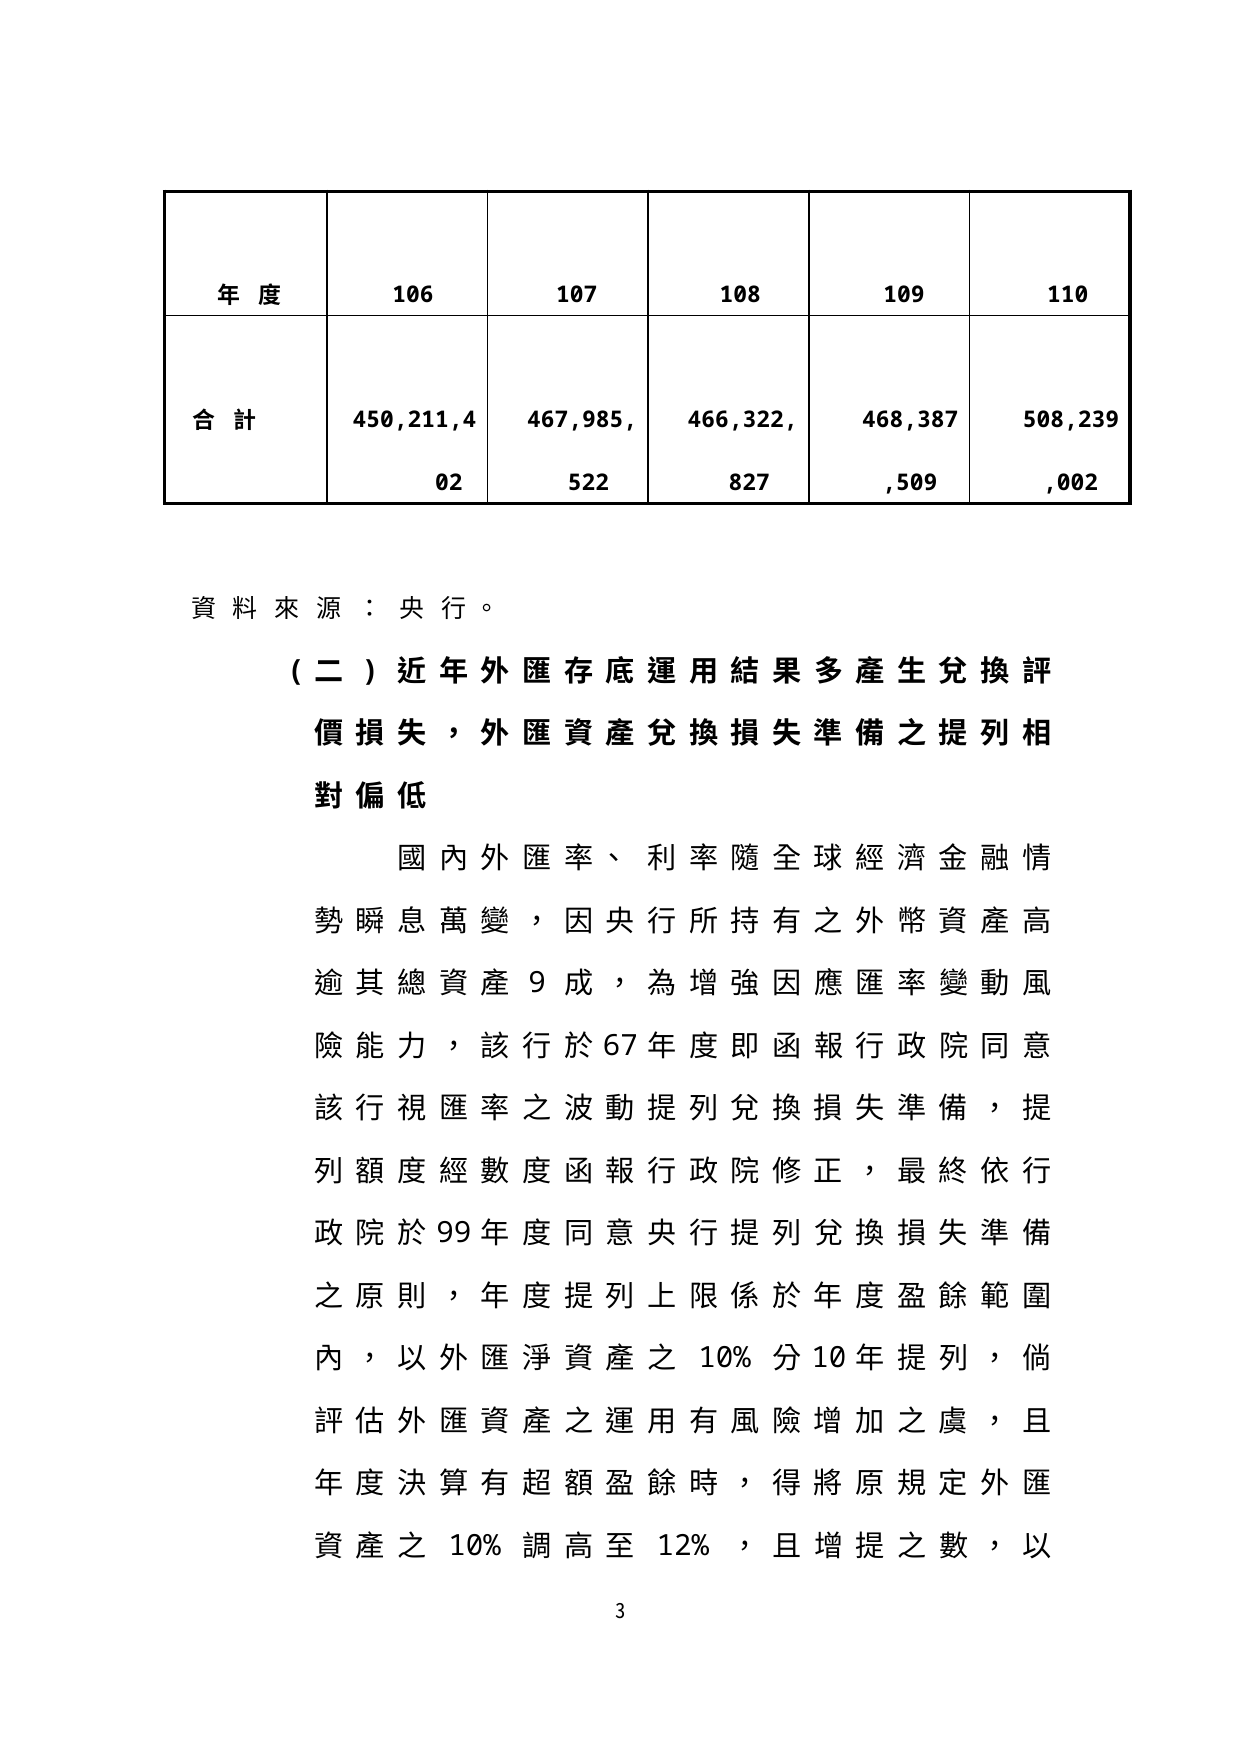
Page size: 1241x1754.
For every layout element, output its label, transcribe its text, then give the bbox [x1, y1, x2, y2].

text 國內外匯率、利率隨全球經濟金融情勢瞬息萬變，因央行所持有之外幣資產高逾其總資產9成，為增強因應匯率變動風險能力，該行於67年度即函報行政院同意該行視匯率之波動提列兌換損失準備，提列額度經數度函報行政院修正，最終依行政院於99年度同意央行提列兌換損失準備之原則，年度提列上限係於年度盈餘範圍內，以外匯淨資產之10%分10年提列，倘評估外匯資產之運用有風險增加之虞，且年度決算有超額盈餘時，得將原規定外匯資產之10%調高至12%，且增提之數，以 [271, 814, 1058, 1564]
table_cell 450,211,402 [328, 316, 487, 502]
table_cell 508,239,002 [970, 316, 1128, 502]
table_header 106 [328, 193, 487, 314]
table_header 109 [810, 193, 969, 314]
table_cell 467,985,522 [488, 316, 647, 502]
table_header 年度 [166, 193, 326, 314]
table_header 110 [970, 193, 1128, 314]
text (二)近年外匯存底運用結果多產生兌換評價損失，外匯資產兌換損失準備之提列相對偏低 [242, 627, 1058, 814]
table_cell 合計 [166, 316, 326, 502]
table_header 107 [488, 193, 647, 314]
text 資料來源：央行。 [153, 564, 1058, 627]
table_header 108 [649, 193, 808, 314]
table_cell 466,322,827 [649, 316, 808, 502]
table_cell 468,387,509 [810, 316, 969, 502]
